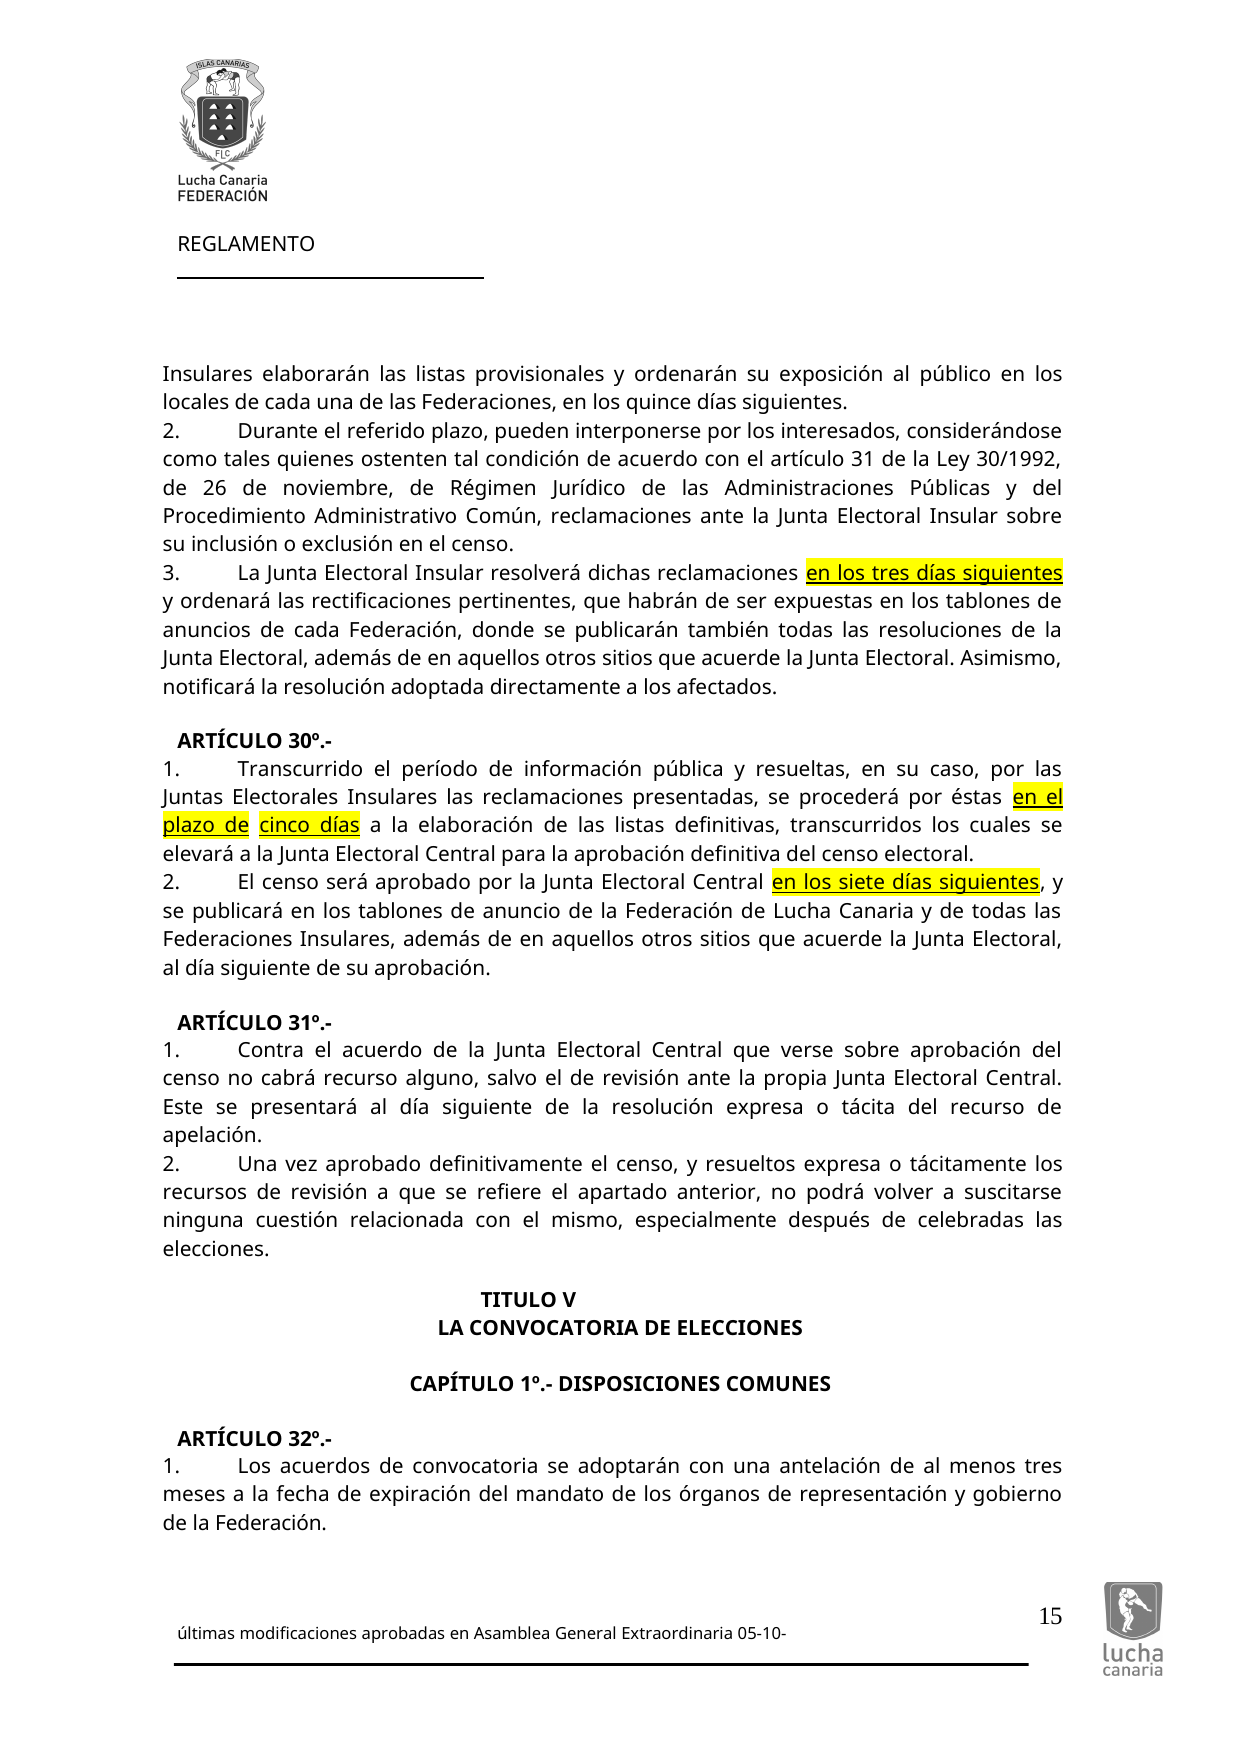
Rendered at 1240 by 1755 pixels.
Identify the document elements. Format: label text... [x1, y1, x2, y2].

subtitle TITULO V [162, 1287, 895, 1313]
list Los acuerdos de convocatoria se adoptarán con una antelación de al menos tres meses a la fecha de expiración del mandato de los órganos de representación y gobierno de la Federación. [162, 1451, 1063, 1536]
text Insulares elaborarán las listas provisionales y ordenarán su exposición al público en los locales de cada una de las Federaciones, en los quince días siguientes. [162, 359, 1064, 416]
subtitle ARTÍCULO 30º.- [177, 729, 1077, 754]
list Durante el referido plazo, pueden interponerse por los interesados, considerándose como tales quienes ostenten tal condición de acuerdo con el artículo 31 de la Ley 30/1992, de 26 de noviembre, de Régimen Jurídico de las Administraciones Públicas y del Procedimiento Administrativo Común, reclamaciones ante la Junta Electoral Insular sobre su inclusión o exclusión en el censo. [162, 416, 1063, 558]
subtitle ARTÍCULO 31º.- [177, 1010, 1077, 1035]
list El censo será aprobado por la Junta Electoral Central en los siete días siguientes, y se publicará en los tablones de anuncio de la Federación de Lucha Canaria y de todas las Federaciones Insulares, además de en aquellos otros sitios que acuerde la Junta Electoral, al día siguiente de su aprobación. [162, 867, 1063, 981]
list Contra el acuerdo de la Junta Electoral Central que verse sobre aprobación del censo no cabrá recurso alguno, salvo el de revisión ante la propia Junta Electoral Central. Este se presentará al día siguiente de la resolución expresa o tácita del recurso de apelación. [162, 1035, 1063, 1149]
subtitle LA CONVOCATORIA DE ELECCIONES CAPÍTULO 1º.- DISPOSICIONES COMUNES [396, 1313, 843, 1398]
list Una vez aprobado definitivamente el censo, y resueltos expresa o tácitamente los recursos de revisión a que se refiere el apartado anterior, no podrá volver a suscitarse ninguna cuestión relacionada con el mismo, especialmente después de celebradas las elecciones. [162, 1149, 1063, 1262]
text ARTÍCULO 32º.- [177, 1426, 1077, 1451]
list La Junta Electoral Insular resolverá dichas reclamaciones en los tres días siguientes y ordenará las rectificaciones pertinentes, que habrán de ser expuestas en los tablones de anuncios de cada Federación, donde se publicarán también todas las resoluciones de la Junta Electoral, además de en aquellos otros sitios que acuerde la Junta Electoral. Asimismo, notificará la resolución adoptada directamente a los afectados. [162, 558, 1063, 700]
list Transcurrido el período de información pública y resueltas, en su caso, por las Juntas Electorales Insulares las reclamaciones presentadas, se procederá por éstas en el plazo de cinco días a la elaboración de las listas definitivas, transcurridos los cuales se elevará a la Junta Electoral Central para la aprobación definitiva del censo electoral. [162, 754, 1063, 867]
